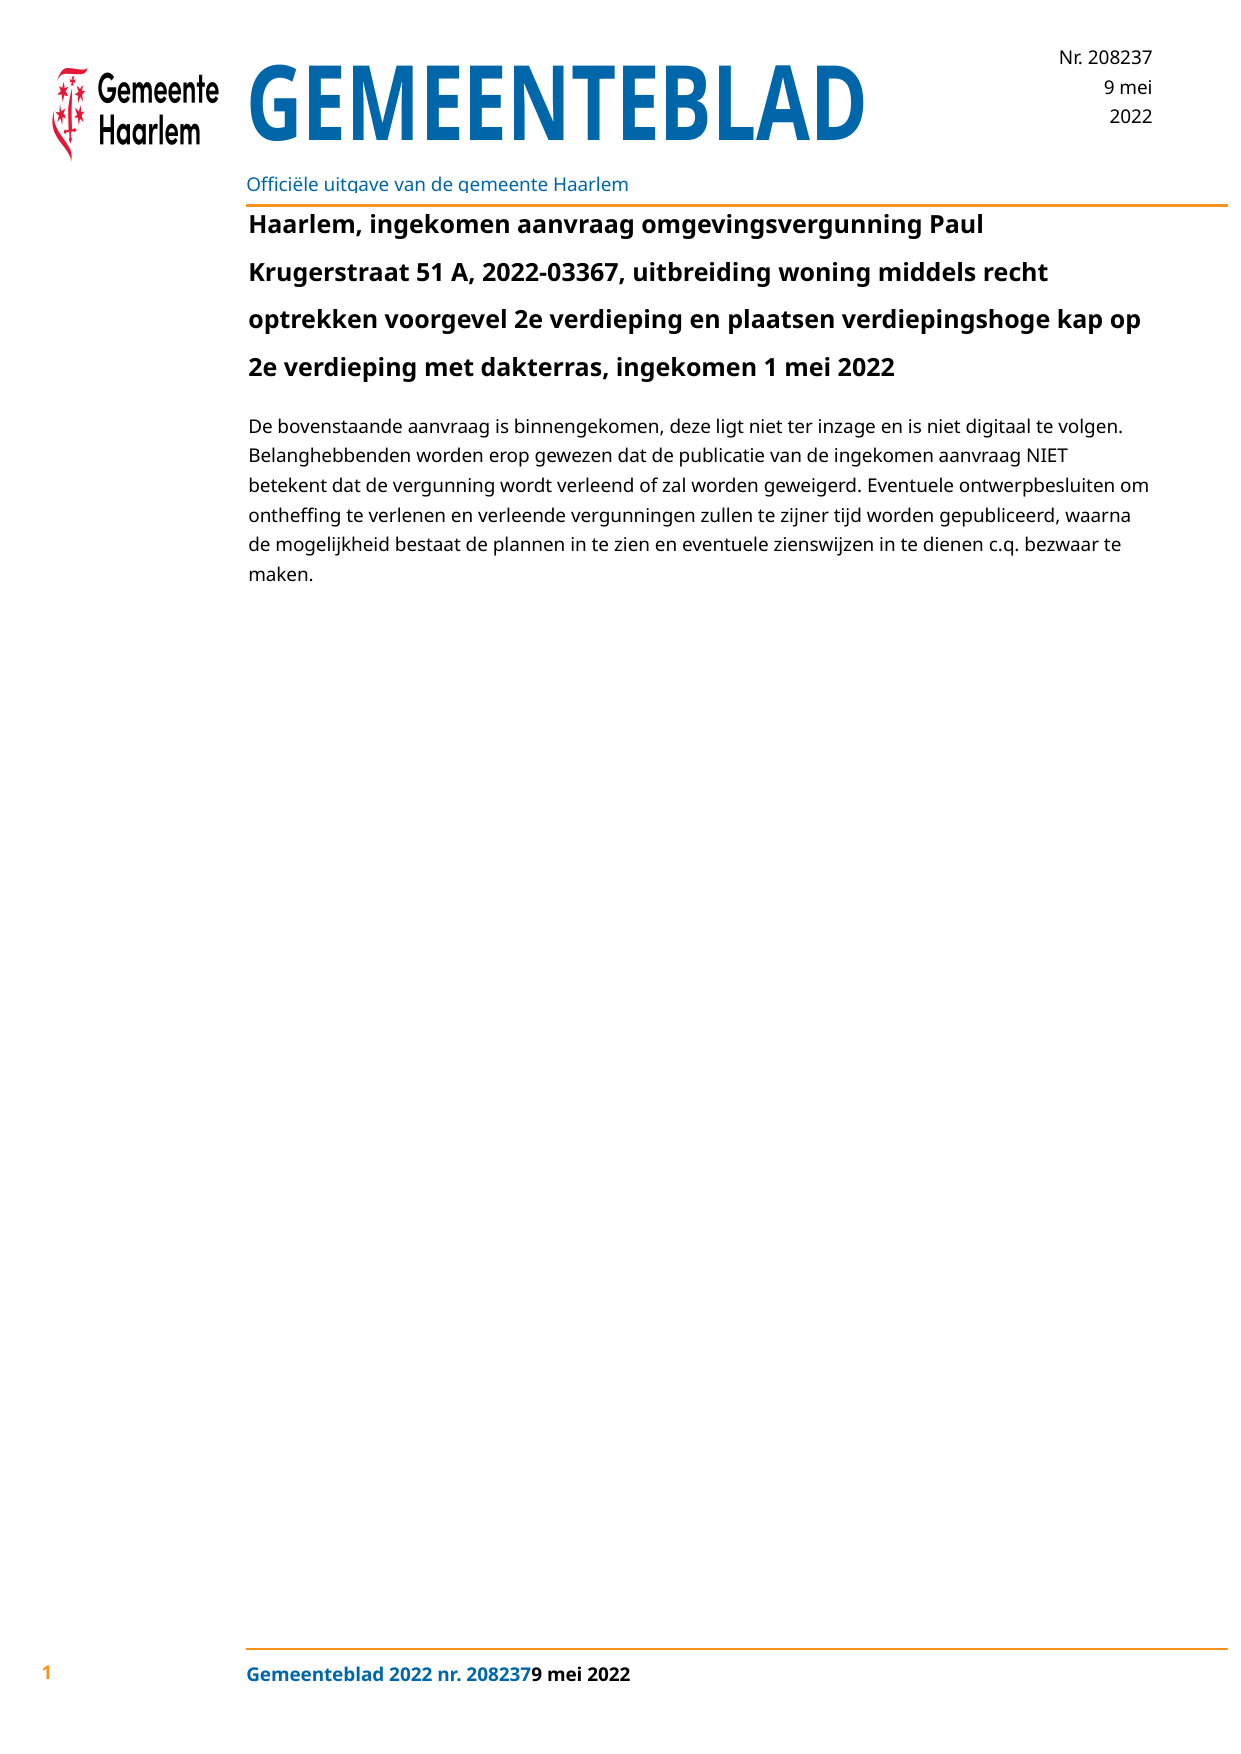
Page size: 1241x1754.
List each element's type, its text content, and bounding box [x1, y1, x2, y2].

picture [41, 47, 231, 172]
text De bovenstaande aanvraag is binnengekomen, deze ligt niet ter inzage en is niet digitaal te volgen. Belanghebbenden worden erop gewezen dat de publicatie van de ingekomen aanvraag NIET betekent dat de vergunning wordt verleend of zal worden geweigerd. Eventuele ontwerpbesluiten om ontheffing te verlenen en verleende vergunningen zullen te zijner tijd worden gepubliceerd, waarna de mogelijkheid bestaat de plannen in te zien en eventuele zienswijzen in te dienen c.q. bezwaar te maken. [248, 413, 1152, 587]
text Haarlem, ingekomen aanvraag omgevingsvergunning Paul Krugerstraat 51 A, 2022-03367, uitbreiding woning middels recht optrekken voorgevel 2e verdieping en plaatsen verdiepingshoge kap op 2e verdieping met dakterras, ingekomen 1 mei 2022 [248, 207, 1152, 384]
